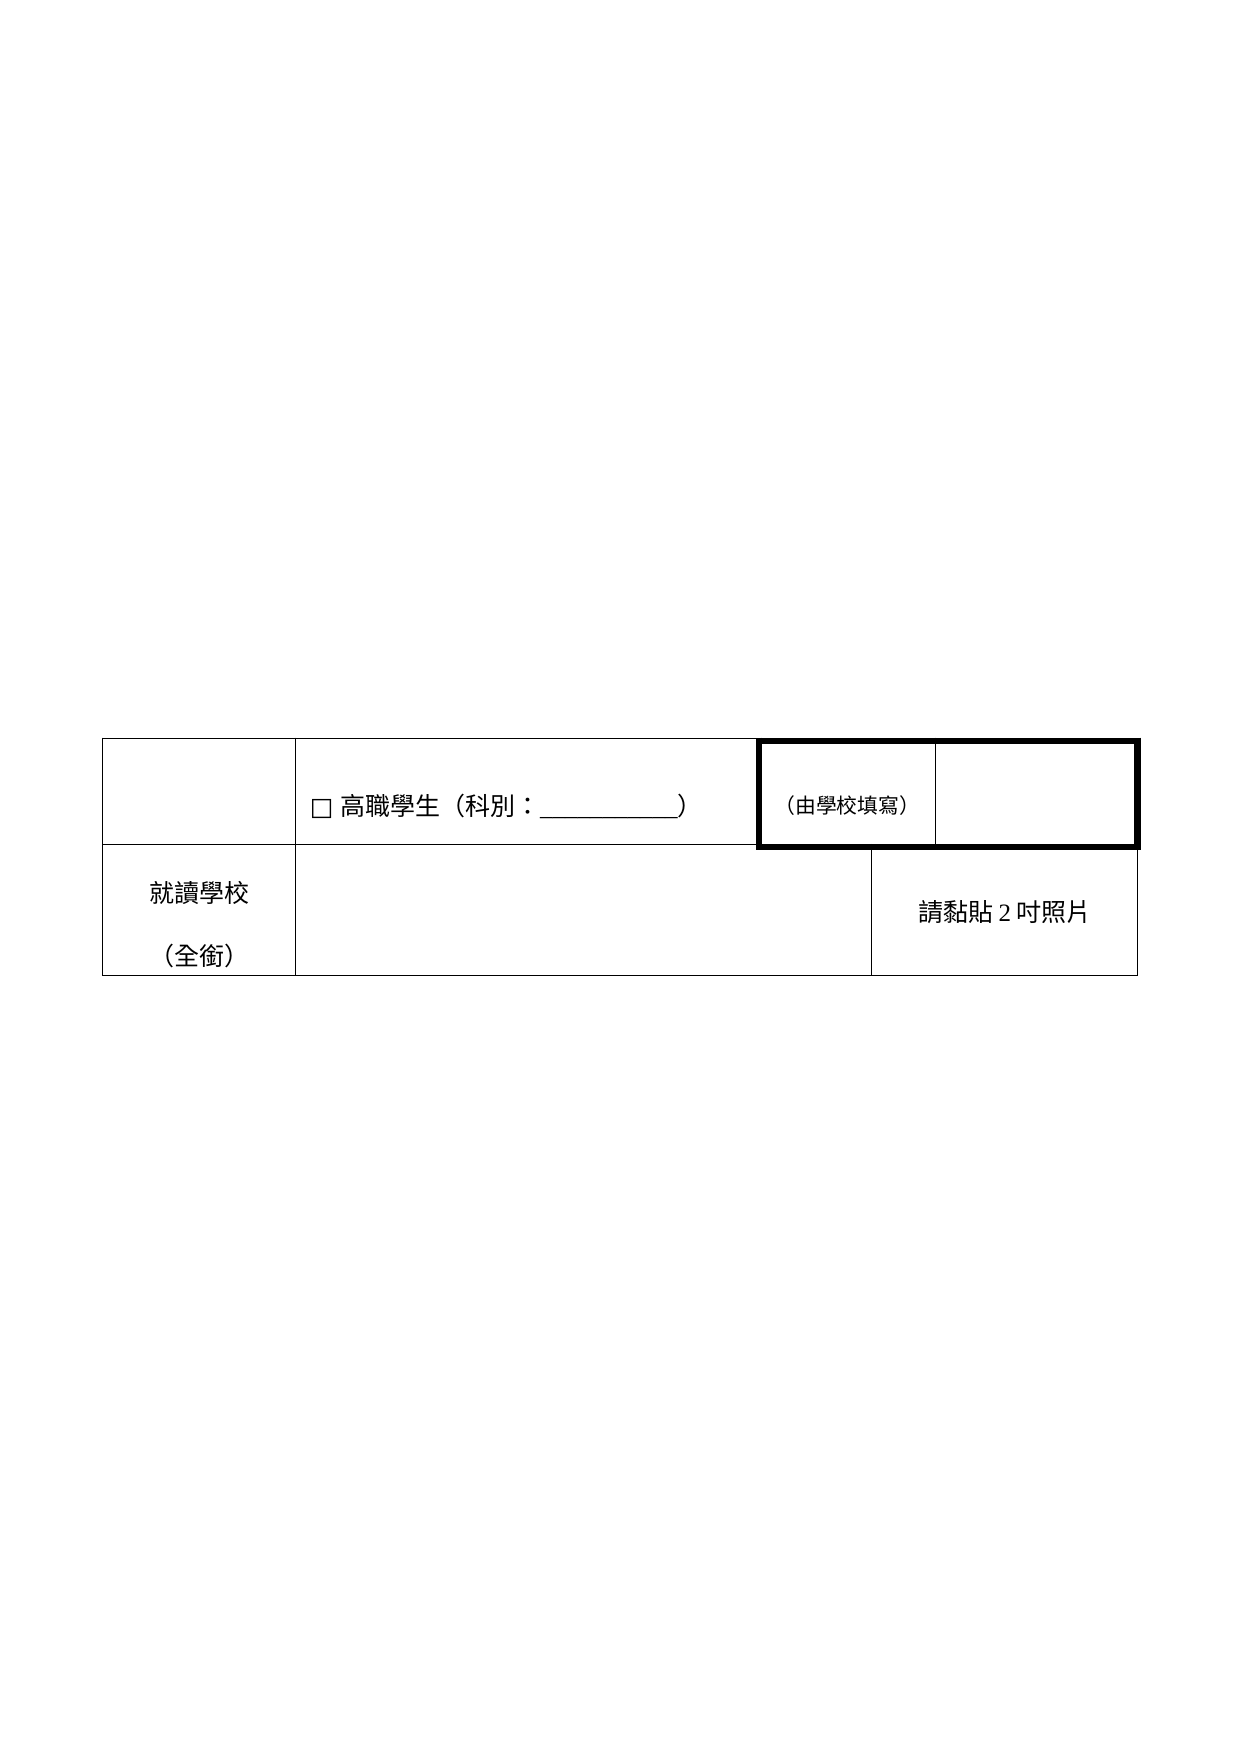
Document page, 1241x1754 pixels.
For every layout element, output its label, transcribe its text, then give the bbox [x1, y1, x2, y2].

table_header □ 高職學生（科別：___________） [296, 739, 756, 844]
table_header [936, 744, 1134, 844]
table_header （由學校填寫） [762, 744, 935, 844]
table_cell [296, 845, 871, 975]
table_header [103, 739, 295, 844]
table_cell 就讀學校 （全銜） [103, 845, 295, 975]
table_cell 請黏貼2吋照片 [872, 850, 1137, 975]
